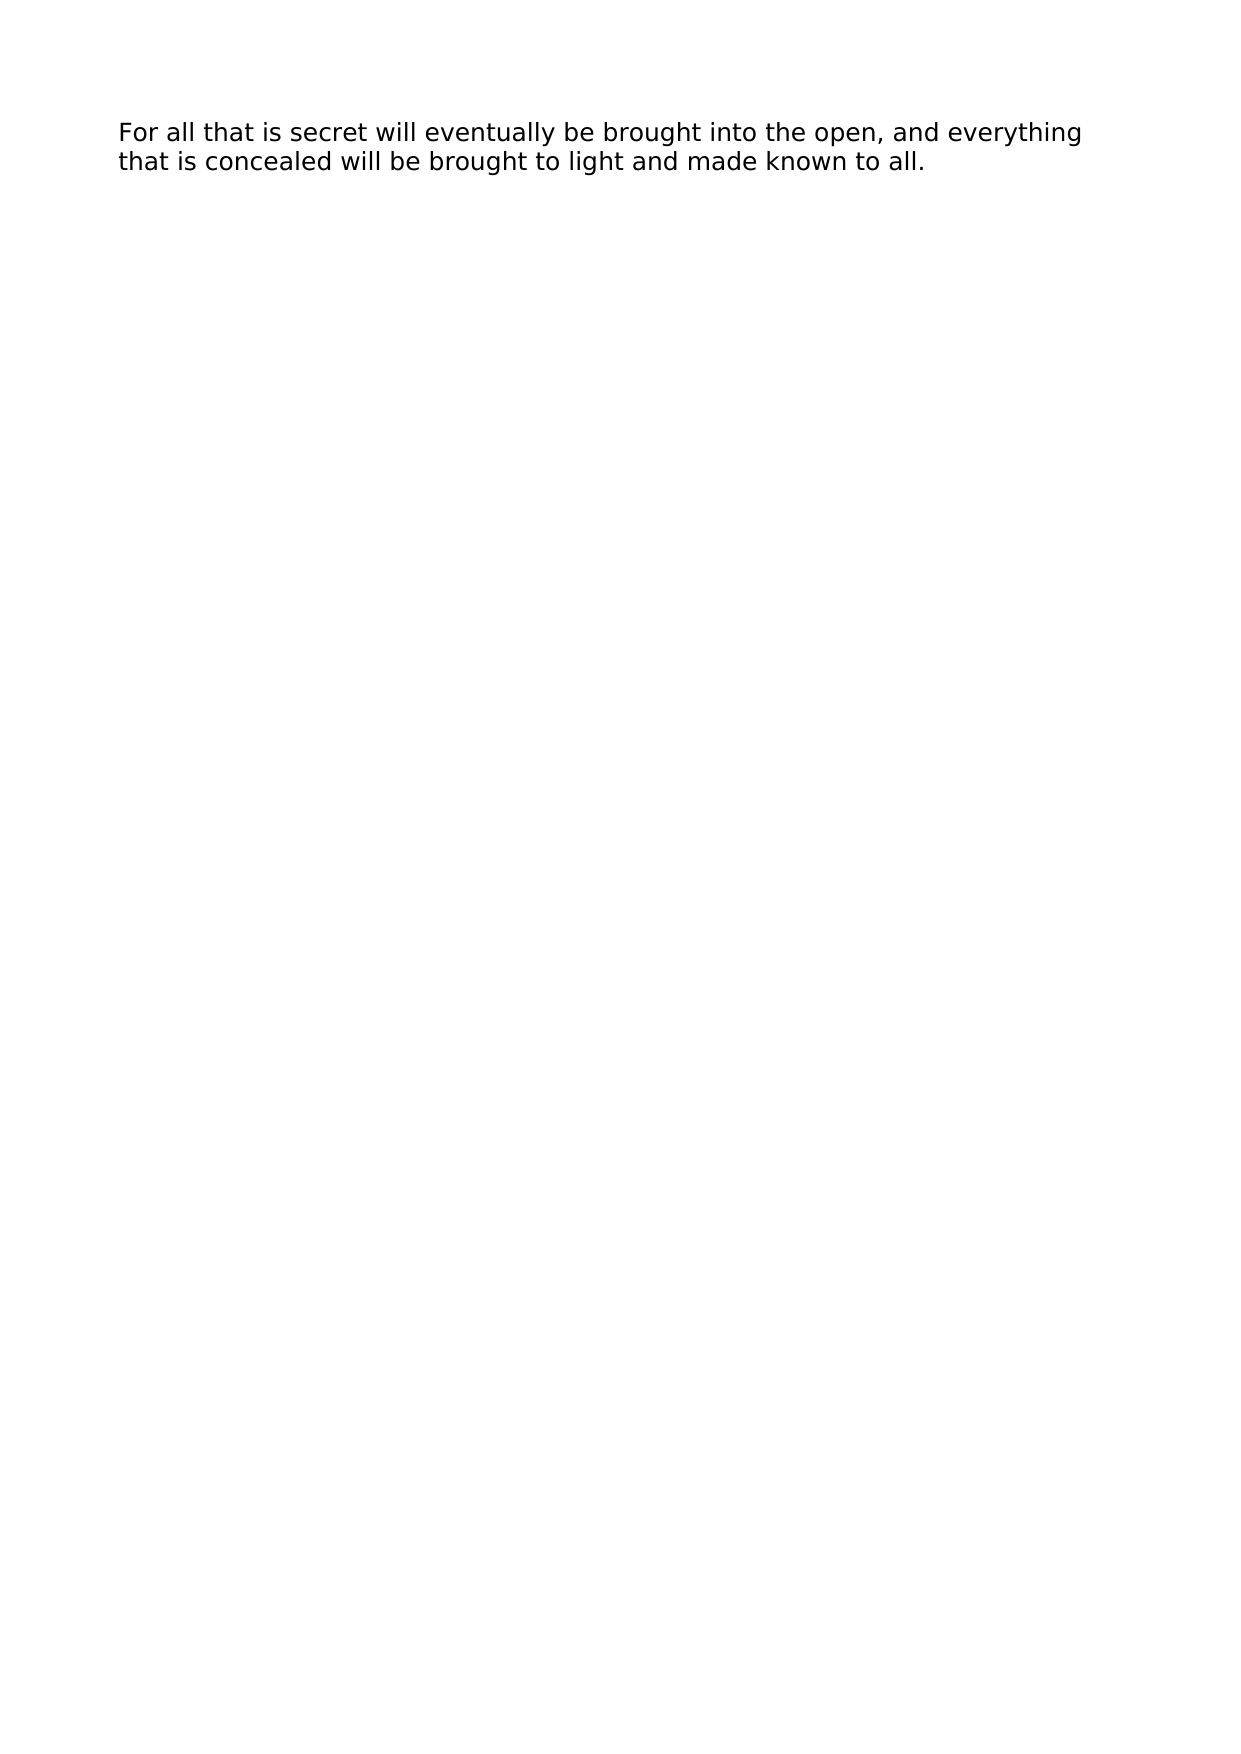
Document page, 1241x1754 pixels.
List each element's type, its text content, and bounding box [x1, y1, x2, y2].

text For all that is secret will eventually be brought into the open, and everything that is concealed will be brought to light and made known to all. [118, 118, 1122, 176]
